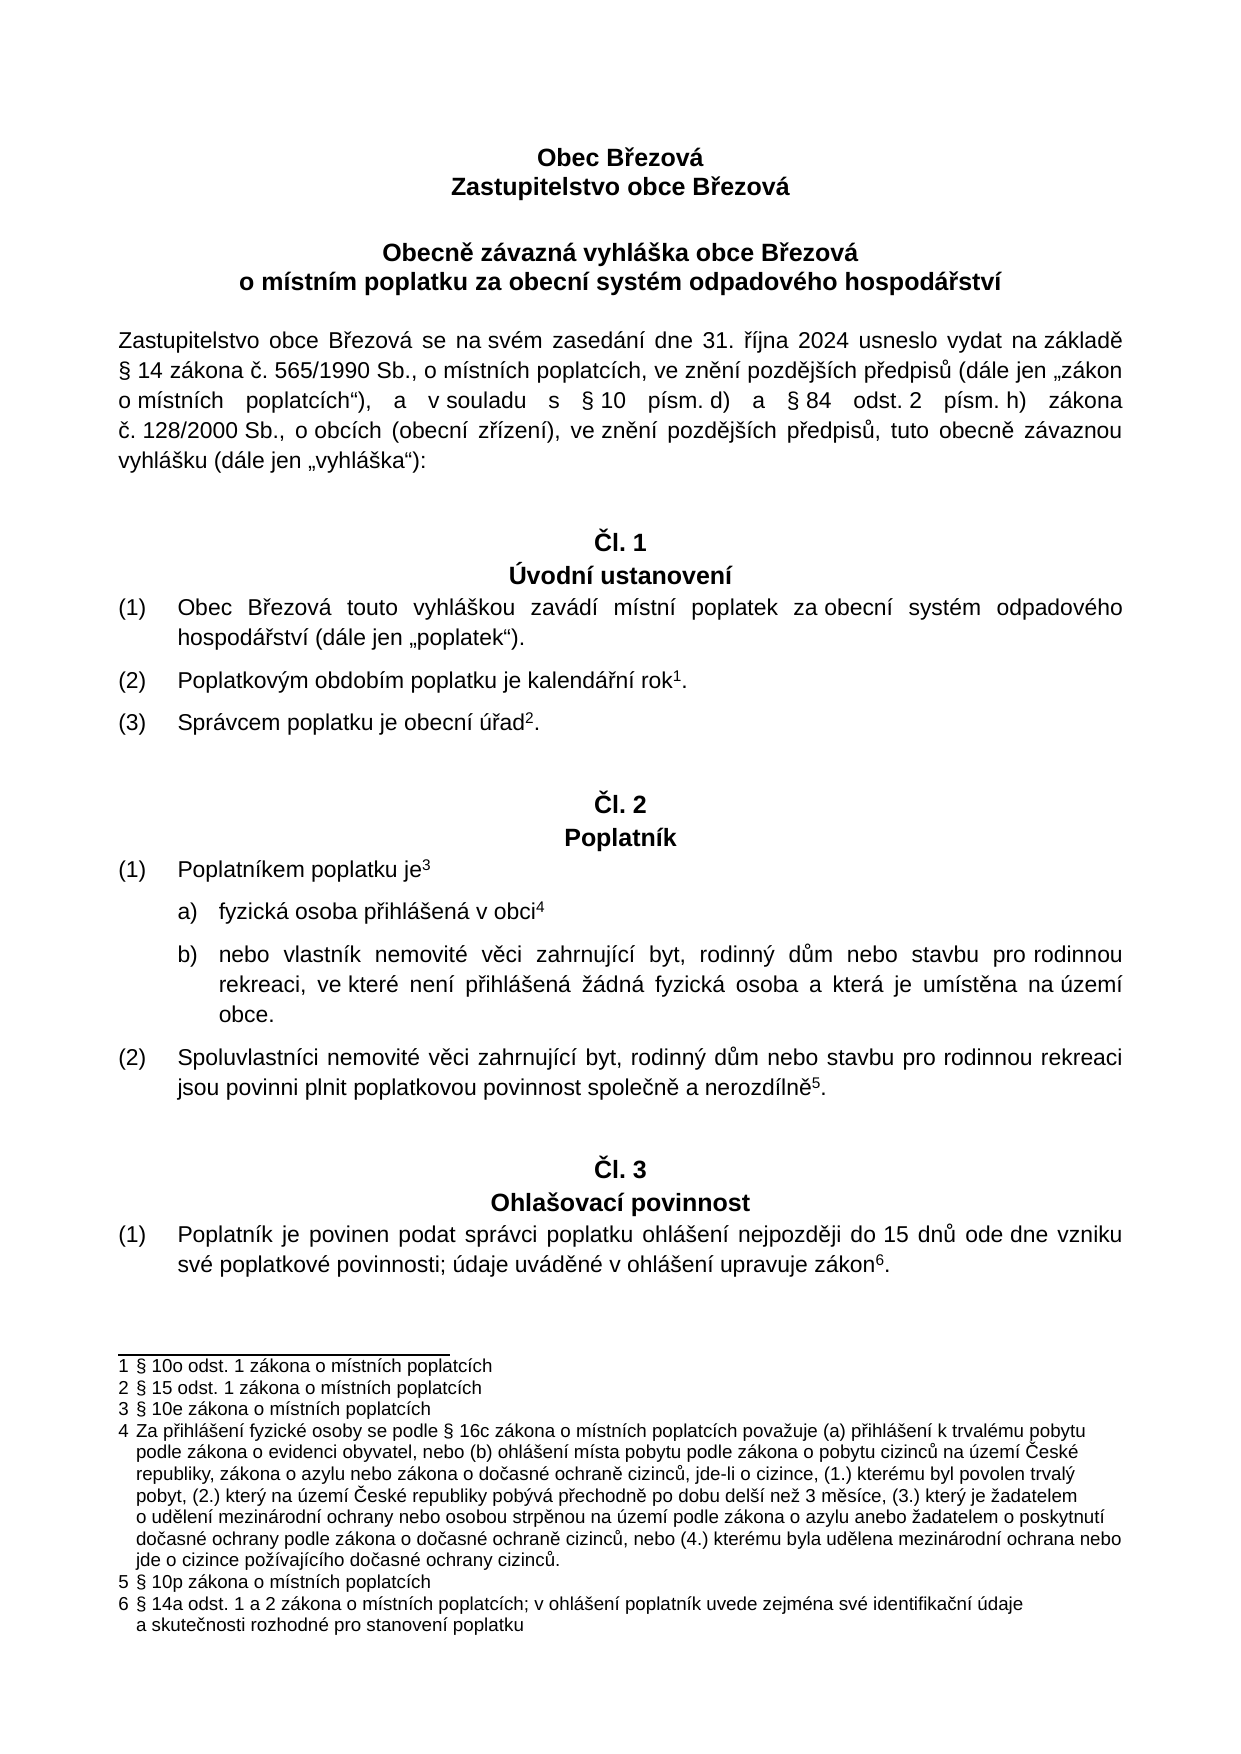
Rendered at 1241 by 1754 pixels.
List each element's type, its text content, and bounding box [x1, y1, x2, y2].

list § 10e zákona o místních poplatcích [118, 1398, 1122, 1420]
subtitle Čl. 2 Poplatník [118, 789, 1122, 851]
text Zastupitelstvo obce Březová se na svém zasedání dne 31. října 2024 usneslo vydat na základě § 14 zákona č. 565/1990 Sb., o místních poplatcích, ve znění pozdějších předpisů (dále jen „zákon o místních poplatcích“), a v souladu s § 10 písm. d) a § 84 odst. 2 písm. h) zákona č. 128/2000 Sb., o obcích (obecní zřízení), ve znění pozdějších předpisů, tuto obecně závaznou vyhlášku (dále jen „vyhláška“): [118, 327, 1122, 474]
list Obec Březová touto vyhláškou zavádí místní poplatek za obecní systém odpadového hospodářství (dále jen „poplatek“). [118, 594, 1122, 650]
subtitle Obecně závazná vyhláška obce Březová o místním poplatku za obecní systém odpadového hospodářství [118, 238, 1122, 295]
list Za přihlášení fyzické osoby se podle § 16c zákona o místních poplatcích považuje (a) přihlášení k trvalému pobytu podle zákona o evidenci obyvatel, nebo (b) ohlášení místa pobytu podle zákona o pobytu cizinců na území České republiky, zákona o azylu nebo zákona o dočasné ochraně cizinců, jde-li o cizince, (1.) kterému byl povolen trvalý pobyt, (2.) který na území České republiky pobývá přechodně po dobu delší než 3 měsíce, (3.) který je žadatelem o udělení mezinárodní ochrany nebo osobou strpěnou na území podle zákona o azylu anebo žadatelem o poskytnutí dočasné ochrany podle zákona o dočasné ochraně cizinců, nebo (4.) kterému byla udělena mezinárodní ochrana nebo jde o cizince požívajícího dočasné ochrany cizinců. [118, 1420, 1122, 1571]
title Obec Březová Zastupitelstvo obce Březová [118, 143, 1122, 201]
list § 10p zákona o místních poplatcích [118, 1571, 1122, 1592]
list § 15 odst. 1 zákona o místních poplatcích [118, 1377, 1122, 1398]
list § 10o odst. 1 zákona o místních poplatcích [118, 1355, 1122, 1377]
list Poplatník je povinen podat správci poplatku ohlášení nejpozději do 15 dnů ode dne vzniku své poplatkové povinnosti; údaje uváděné v ohlášení upravuje zákon. [118, 1221, 1122, 1277]
list Poplatkovým obdobím poplatku je kalendářní rok. [118, 667, 1122, 693]
list Správcem poplatku je obecní úřad. [118, 709, 1122, 736]
subtitle Čl. 3 Ohlašovací povinnost [118, 1154, 1122, 1216]
list Poplatníkem poplatku je [118, 856, 1122, 882]
list fyzická osoba přihlášená v obci [177, 898, 1122, 925]
list nebo vlastník nemovité věci zahrnující byt, rodinný dům nebo stavbu pro rodinnou rekreaci, ve které není přihlášená žádná fyzická osoba a která je umístěna na území obce. [177, 941, 1122, 1028]
list § 14a odst. 1 a 2 zákona o místních poplatcích; v ohlášení poplatník uvede zejména své identifikační údaje a skutečnosti rozhodné pro stanovení poplatku [118, 1592, 1122, 1635]
subtitle Čl. 1 Úvodní ustanovení [118, 528, 1122, 589]
list Spoluvlastníci nemovité věci zahrnující byt, rodinný dům nebo stavbu pro rodinnou rekreaci jsou povinni plnit poplatkovou povinnost společně a nerozdílně. [118, 1044, 1122, 1101]
